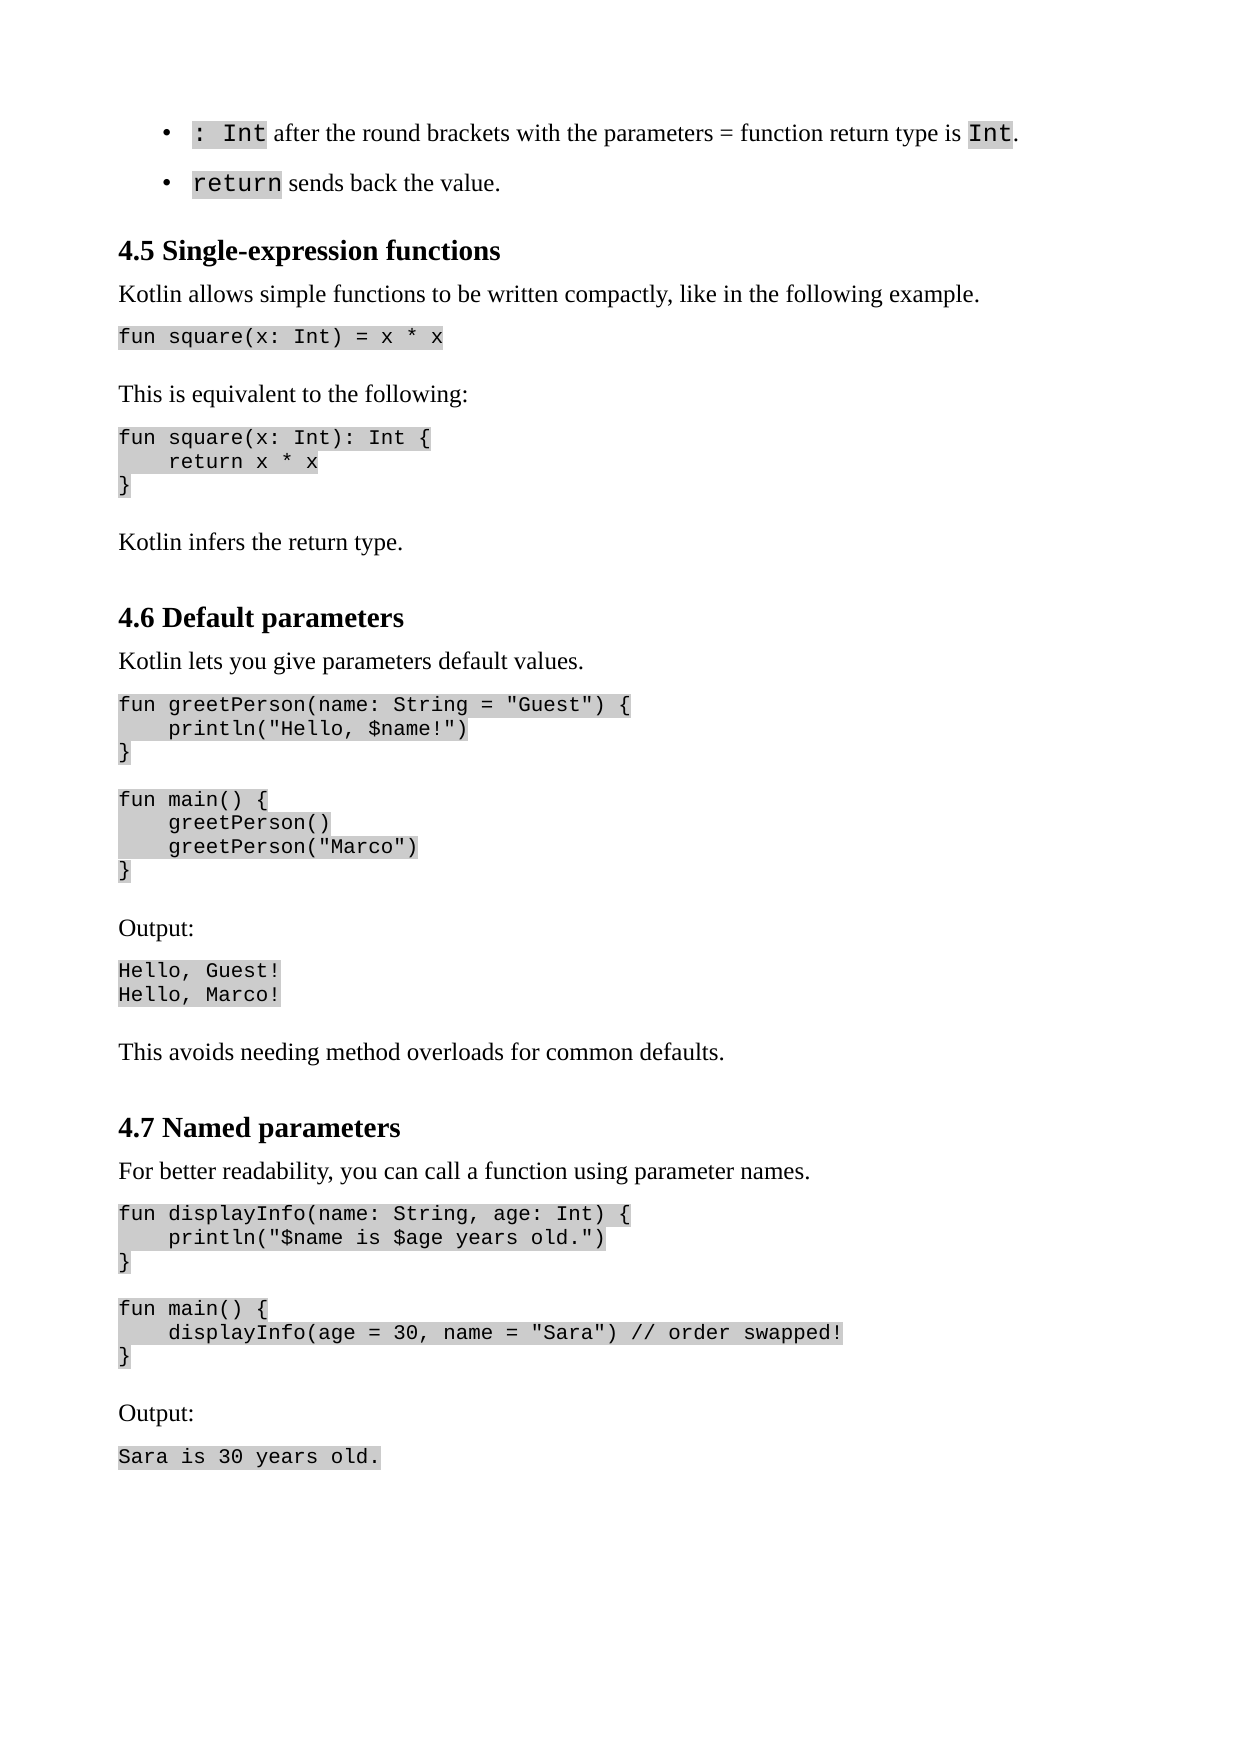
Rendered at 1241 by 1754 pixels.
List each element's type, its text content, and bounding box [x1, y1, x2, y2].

text } [118, 1251, 1122, 1274]
text Kotlin lets you give parameters default values. [118, 646, 1122, 675]
text This is equivalent to the following: [118, 379, 1122, 408]
text println("$name is $age years old.") [118, 1227, 1122, 1251]
subtitle 4.5 Single-expression functions [118, 233, 1122, 266]
text return x * x [118, 451, 1122, 474]
list : Int after the round brackets with the parameters = function return type is Int. [162, 118, 1122, 149]
text greetPerson("Marco") [118, 836, 1122, 859]
text greetPerson() [118, 812, 1122, 836]
subtitle 4.7 Named parameters [118, 1110, 1122, 1143]
subtitle 4.6 Default parameters [118, 600, 1122, 634]
text fun main() { [118, 1298, 1122, 1322]
text Hello, Guest! [118, 960, 1122, 984]
text fun square(x: Int) = x * x [118, 326, 1122, 350]
text Hello, Marco! [118, 984, 1122, 1007]
text Kotlin allows simple functions to be written compactly, like in the following example. [118, 279, 1122, 307]
text fun greetPerson(name: String = "Guest") { [118, 694, 1122, 718]
text fun main() { [118, 788, 1122, 812]
text Kotlin infers the return type. [118, 527, 1063, 556]
text fun displayInfo(name: String, age: Int) { [118, 1203, 1122, 1227]
text } [118, 741, 1122, 765]
text Sara is 30 years old. [118, 1446, 1122, 1470]
text For better readability, you can call a function using parameter names. [118, 1156, 1122, 1184]
text fun square(x: Int): Int { [118, 427, 1122, 451]
text displayInfo(age = 30, name = "Sara") // order swapped! [118, 1322, 1122, 1345]
text } [118, 859, 1122, 883]
text println("Hello, $name!") [118, 718, 1122, 741]
text } [118, 1345, 1122, 1369]
text Output: [118, 1398, 1122, 1427]
text This avoids needing method overloads for common defaults. [118, 1037, 1063, 1066]
list return sends back the value. [162, 168, 1122, 199]
text } [118, 474, 1122, 498]
text Output: [118, 913, 1122, 941]
